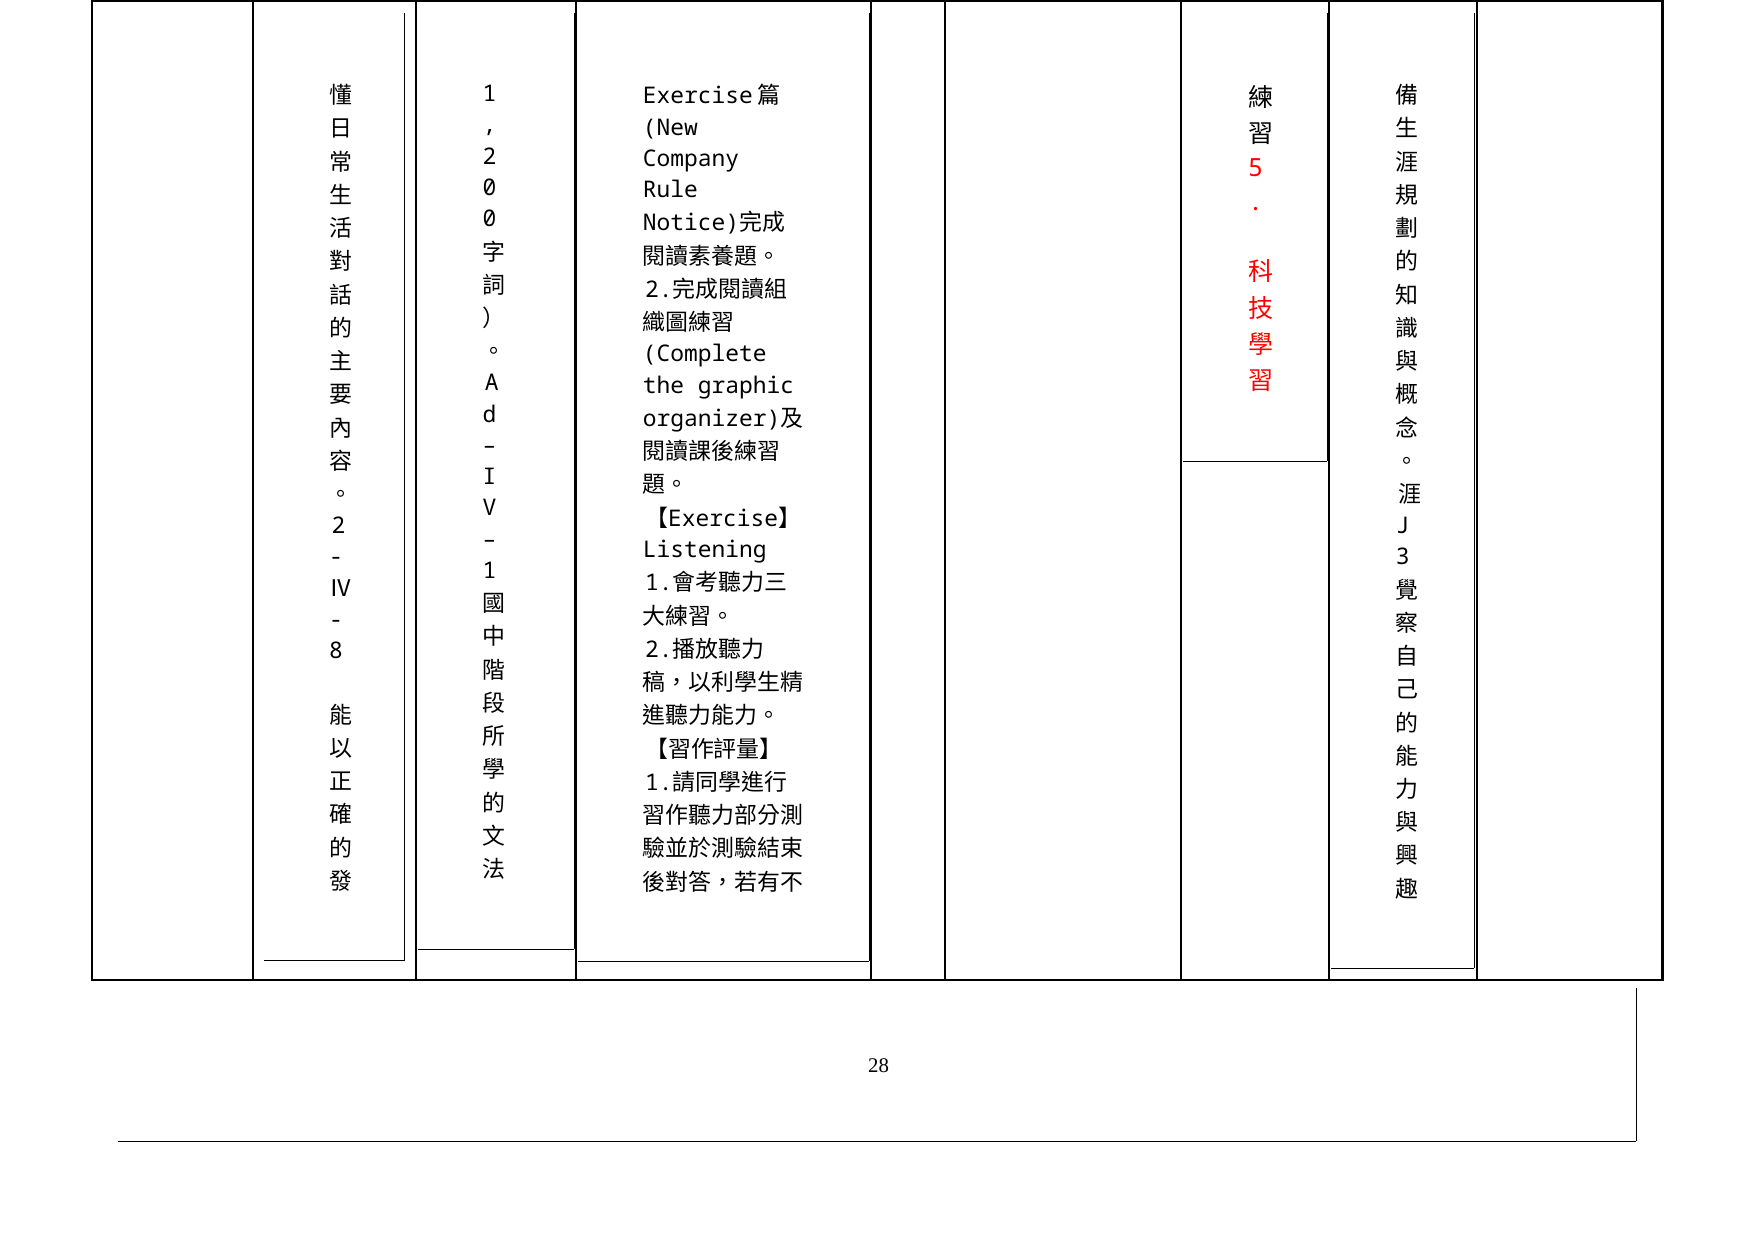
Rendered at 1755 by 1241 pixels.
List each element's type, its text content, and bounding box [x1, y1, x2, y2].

table_cell [1478, 2, 1661, 979]
table_cell 1,200 字詞）。 Ad–IV–1 國中階段所學的文法 [417, 2, 575, 979]
table_cell 練習 5. 科技學習 [1182, 2, 1328, 979]
table_cell 懂日常生活對話的主要內容。 2-Ⅳ-8 能以正確的發 [254, 2, 415, 979]
table_cell 備生涯規劃的知識與概念。 涯J3 覺察自己的能力與興趣 [1330, 2, 1476, 979]
table_cell [872, 2, 944, 979]
table_cell [93, 2, 252, 979]
table_cell Exercise篇(New Company Rule Notice)完成閱讀素養題。 2.完成閱讀組織圖練習(Complete the graphic organizer)及閱讀課後練習題。 【Exercise】Listening 1.會考聽力三大練習。 2.播放聽力稿，以利學生精進聽力能力。 【習作評量】 1.請同學進行習作聽力部分測驗並於測驗結束後對答，若有不 [577, 2, 870, 979]
table_cell [946, 2, 1180, 979]
